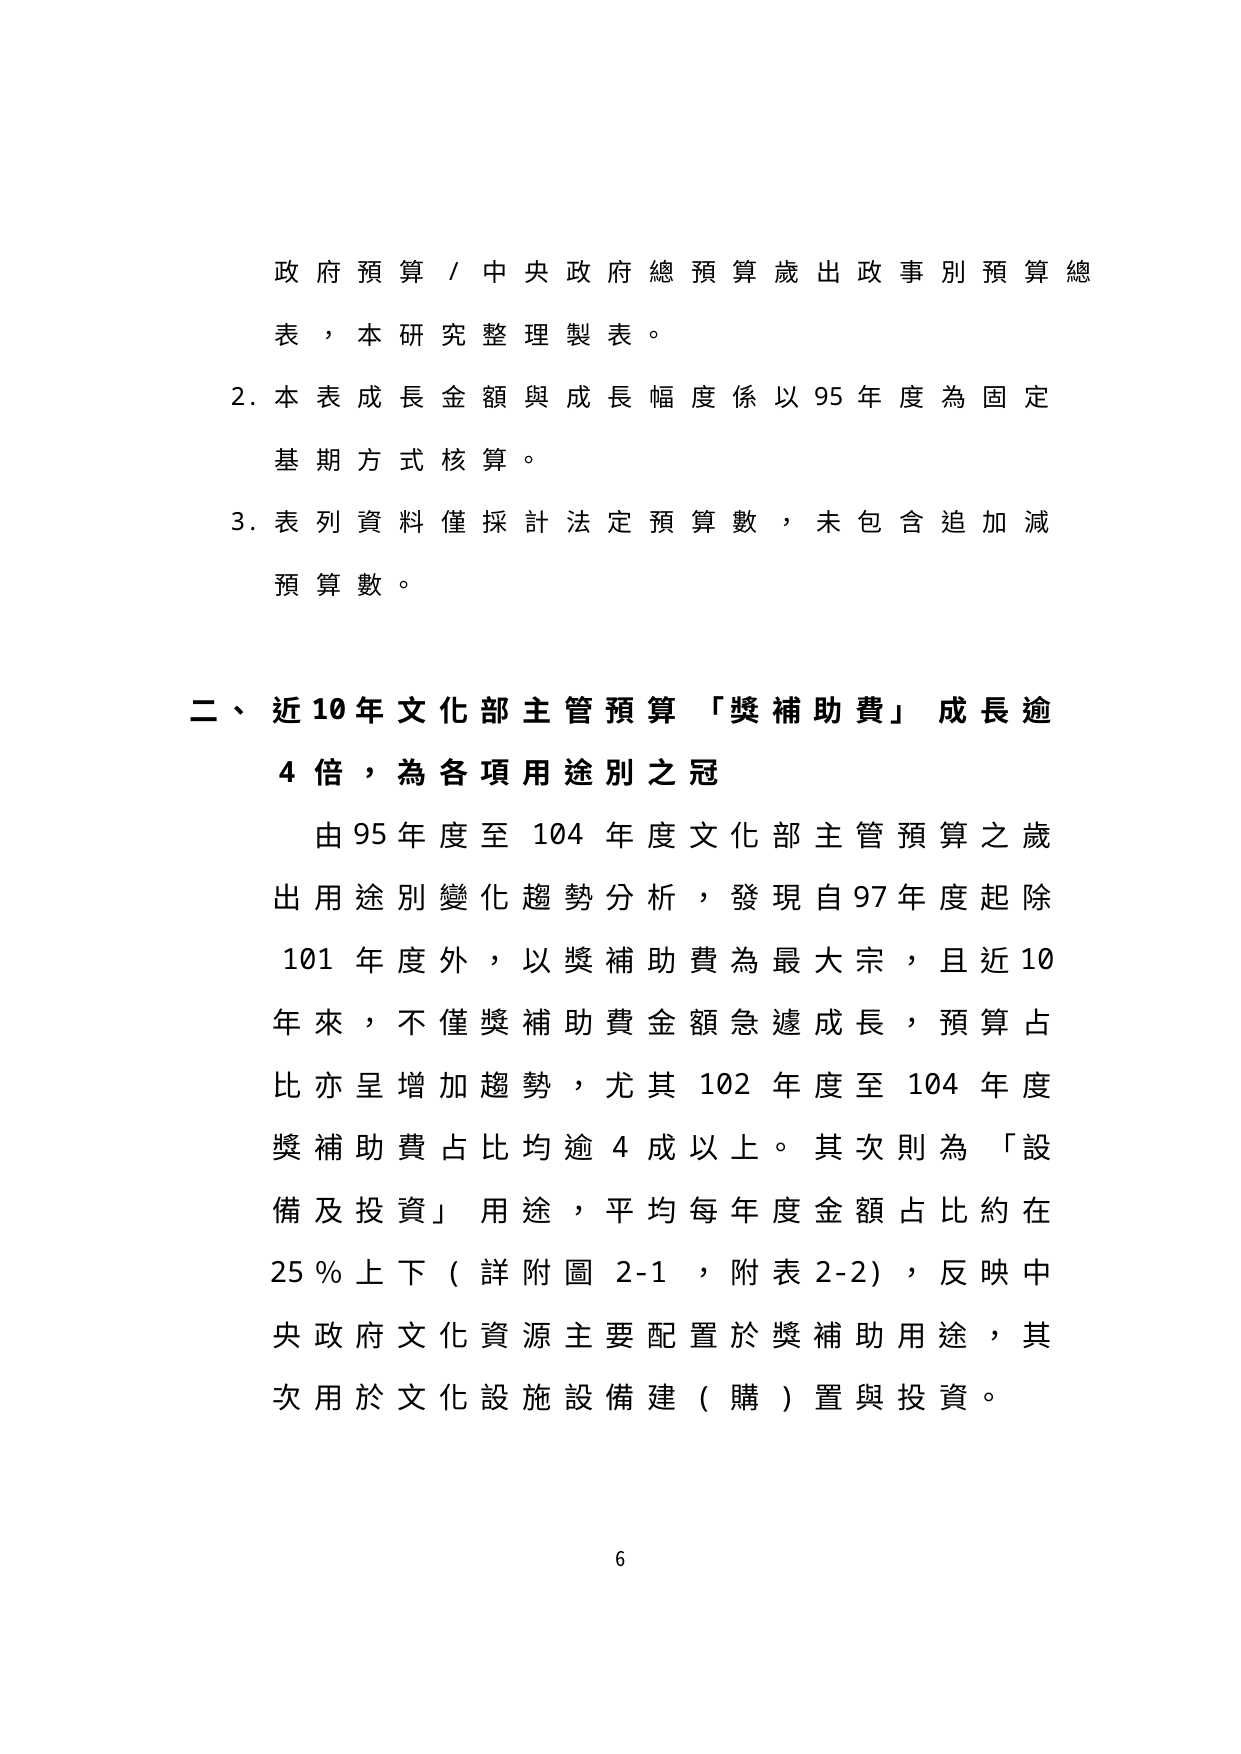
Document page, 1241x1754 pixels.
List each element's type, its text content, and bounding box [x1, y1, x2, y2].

text 政府預算/中央政府總預算歲出政事別預算總表，本研究整理製表。 [140, 229, 1106, 354]
text 3.表列資料僅採計法定預算數，未包含追加減預算數。 [213, 479, 1058, 604]
text 二、近10年文化部主管預算「獎補助費」成長逾4倍，為各項用途別之冠 [183, 667, 1058, 792]
text 由95年度至104年度文化部主管預算之歲出用途別變化趨勢分析，發現自97年度起除101年度外，以獎補助費為最大宗，且近10年來，不僅獎補助費金額急遽成長，預算占比亦呈增加趨勢，尤其102年度至104年度獎補助費占比均逾4成以上。其次則為「設備及投資」用途，平均每年度金額占比約在25％上下(詳附圖2-1，附表2-2)，反映中央政府文化資源主要配置於獎補助用途，其次用於文化設施設備建(購)置與投資。 [242, 854, 1058, 1479]
text 2.本表成長金額與成長幅度係以95年度為固定基期方式核算。 [213, 354, 1058, 479]
